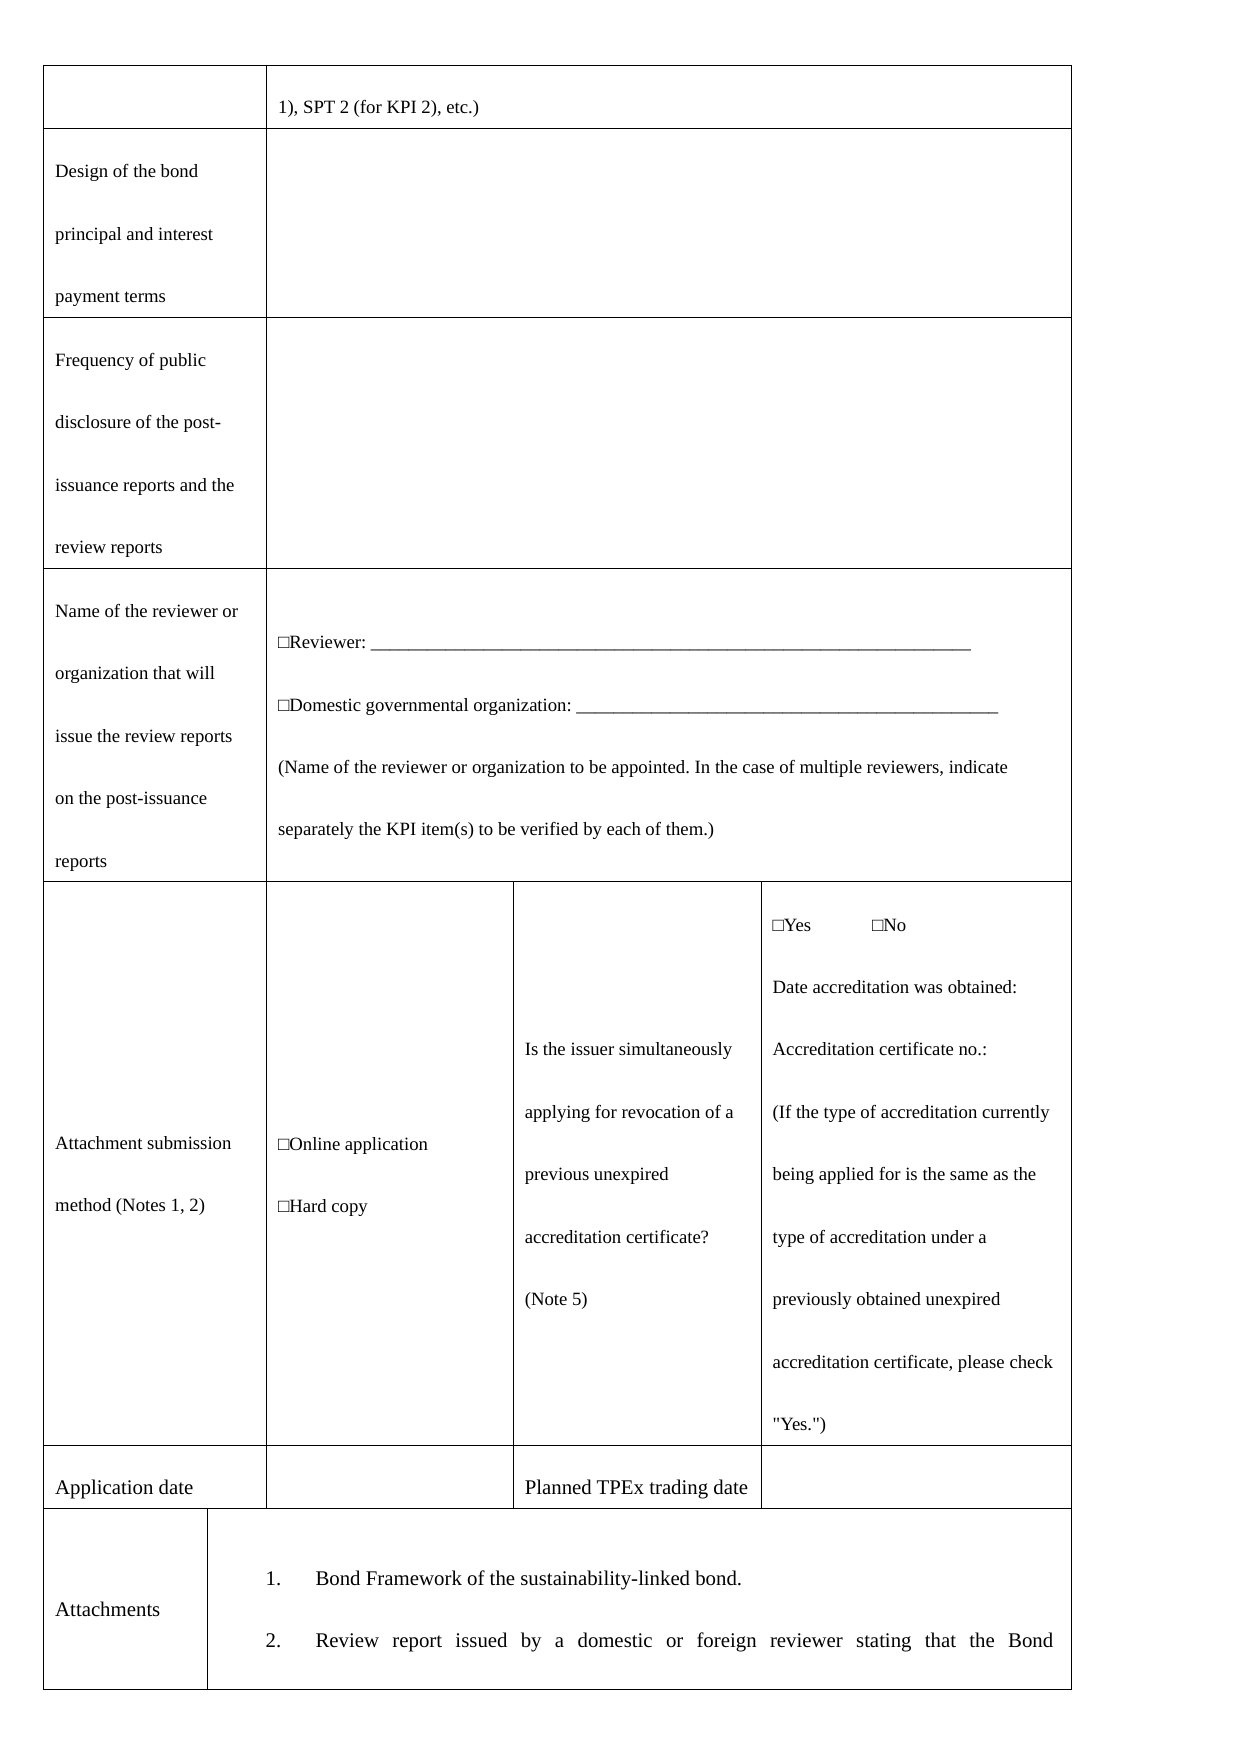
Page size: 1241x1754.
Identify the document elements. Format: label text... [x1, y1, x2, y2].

table_cell [267, 129, 1071, 317]
table_cell □Reviewer: ________________________________________________________________ □Domestic governmental organization: _____________________________________________ (Name of the reviewer or organization to be appointed. In the case of multiple reviewers, indicate separately the KPI item(s) to be verified by each of them.) [267, 569, 1071, 881]
table_cell Frequency of public disclosure of the post-issuance reports and the review reports [44, 318, 266, 568]
table_cell [44, 66, 266, 128]
table_cell [762, 1446, 1071, 1508]
table_cell Planned TPEx trading date [514, 1446, 761, 1508]
table_cell [267, 318, 1071, 568]
table_cell Application date [44, 1446, 266, 1508]
table_cell Attachment submission method (Notes 1, 2) [44, 882, 266, 1445]
table_cell 1), SPT 2 (for KPI 2), etc.) [267, 66, 1071, 128]
table_cell Is the issuer simultaneously applying for revocation of a previous unexpired accreditation certificate? (Note 5) [514, 882, 761, 1445]
table_cell [267, 1446, 513, 1508]
table_cell Attachments [44, 1509, 207, 1688]
table_cell □Online application □Hard copy [267, 882, 513, 1445]
table_cell Bond Framework of the sustainability-linked bond. Review report issued by a domestic or foreign reviewer stating that the Bond [208, 1509, 1071, 1688]
table_cell Name of the reviewer or organization that will issue the review reports on the post-issuance reports [44, 569, 266, 881]
table_cell Design of the bond principal and interest payment terms [44, 129, 266, 317]
table_cell □Yes □No Date accreditation was obtained: Accreditation certificate no.: (If the type of accreditation currently being applied for is the same as the type of accreditation under a previously obtained unexpired accreditation certificate, please check "Yes.") [762, 882, 1071, 1445]
